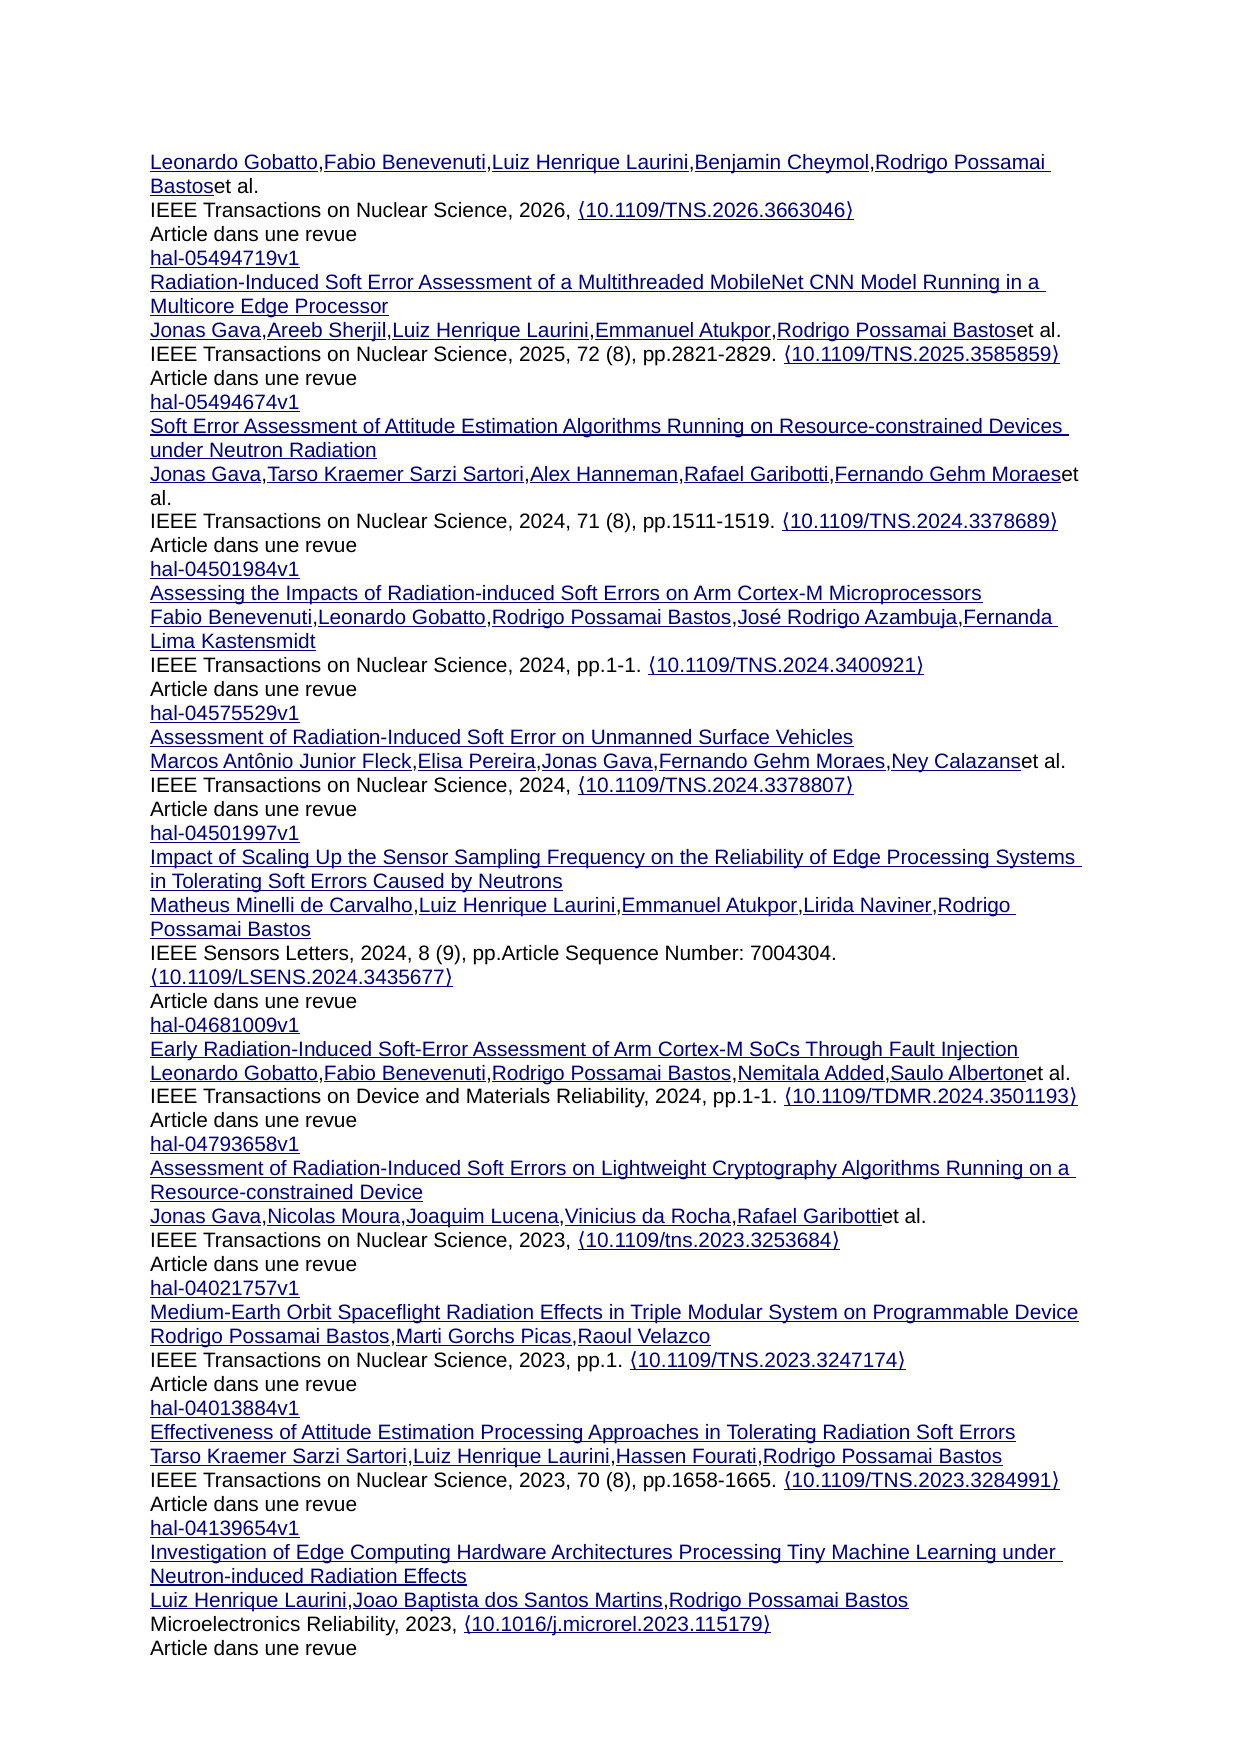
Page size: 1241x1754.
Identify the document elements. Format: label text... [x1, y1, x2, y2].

table_cell Early Radiation-Induced Soft-Error Assessment of Arm Cortex-M SoCs Through Fault Injection Leonardo Gobatto,Fabio Benevenuti,Rodrigo Possamai Bastos,Nemitala Added,Saulo Albertonet al. IEEE Transactions on Device and Materials Reliability, 2024, pp.1-1. ⟨10.1109/TDMR.2024.3501193⟩ Article dans une revue hal-04793658v1 [150, 1036, 1090, 1156]
table_cell Assessment of Radiation-Induced Soft Errors on Lightweight Cryptography Algorithms Running on a Resource-constrained Device Jonas Gava,Nicolas Moura,Joaquim Lucena,Vinicius da Rocha,Rafael Garibottiet al. IEEE Transactions on Nuclear Science, 2023, ⟨10.1109/tns.2023.3253684⟩ Article dans une revue hal-04021757v1 [150, 1156, 1090, 1300]
table_cell Effectiveness of Attitude Estimation Processing Approaches in Tolerating Radiation Soft Errors Tarso Kraemer Sarzi Sartori,Luiz Henrique Laurini,Hassen Fourati,Rodrigo Possamai Bastos IEEE Transactions on Nuclear Science, 2023, 70 (8), pp.1658-1665. ⟨10.1109/TNS.2023.3284991⟩ Article dans une revue hal-04139654v1 [150, 1420, 1090, 1539]
table_cell Radiation-Induced Soft Error Assessment of a Multithreaded MobileNet CNN Model Running in a Multicore Edge Processor Jonas Gava,Areeb Sherjil,Luiz Henrique Laurini,Emmanuel Atukpor,Rodrigo Possamai Bastoset al. IEEE Transactions on Nuclear Science, 2025, 72 (8), pp.2821-2829. ⟨10.1109/TNS.2025.3585859⟩ Article dans une revue hal-05494674v1 [150, 270, 1090, 413]
table_cell Leonardo Gobatto,Fabio Benevenuti,Luiz Henrique Laurini,Benjamin Cheymol,Rodrigo Possamai Bastoset al. IEEE Transactions on Nuclear Science, 2026, ⟨10.1109/TNS.2026.3663046⟩ Article dans une revue hal-05494719v1 [150, 150, 1090, 270]
table_cell Assessing the Impacts of Radiation-induced Soft Errors on Arm Cortex-M Microprocessors Fabio Benevenuti,Leonardo Gobatto,Rodrigo Possamai Bastos,José Rodrigo Azambuja,Fernanda Lima Kastensmidt IEEE Transactions on Nuclear Science, 2024, pp.1-1. ⟨10.1109/TNS.2024.3400921⟩ Article dans une revue hal-04575529v1 [150, 581, 1090, 725]
table_cell Soft Error Assessment of Attitude Estimation Algorithms Running on Resource-constrained Devices under Neutron Radiation Jonas Gava,Tarso Kraemer Sarzi Sartori,Alex Hanneman,Rafael Garibotti,Fernando Gehm Moraeset al. IEEE Transactions on Nuclear Science, 2024, 71 (8), pp.1511-1519. ⟨10.1109/TNS.2024.3378689⟩ Article dans une revue hal-04501984v1 [150, 414, 1090, 581]
table_cell Medium-Earth Orbit Spaceflight Radiation Effects in Triple Modular System on Programmable Device Rodrigo Possamai Bastos,Marti Gorchs Picas,Raoul Velazco IEEE Transactions on Nuclear Science, 2023, pp.1. ⟨10.1109/TNS.2023.3247174⟩ Article dans une revue hal-04013884v1 [150, 1300, 1090, 1420]
table_cell Impact of Scaling Up the Sensor Sampling Frequency on the Reliability of Edge Processing Systems in Tolerating Soft Errors Caused by Neutrons Matheus Minelli de Carvalho,Luiz Henrique Laurini,Emmanuel Atukpor,Lirida Naviner,Rodrigo Possamai Bastos IEEE Sensors Letters, 2024, 8 (9), pp.Article Sequence Number: 7004304. ⟨10.1109/LSENS.2024.3435677⟩ Article dans une revue hal-04681009v1 [150, 845, 1090, 1036]
table_cell Assessment of Radiation-Induced Soft Error on Unmanned Surface Vehicles Marcos Antônio Junior Fleck,Elisa Pereira,Jonas Gava,Fernando Gehm Moraes,Ney Calazanset al. IEEE Transactions on Nuclear Science, 2024, ⟨10.1109/TNS.2024.3378807⟩ Article dans une revue hal-04501997v1 [150, 725, 1090, 845]
table_cell Investigation of Edge Computing Hardware Architectures Processing Tiny Machine Learning under Neutron-induced Radiation Effects Luiz Henrique Laurini,Joao Baptista dos Santos Martins,Rodrigo Possamai Bastos Microelectronics Reliability, 2023, ⟨10.1016/j.microrel.2023.115179⟩ Article dans une revue [150, 1540, 1090, 1659]
